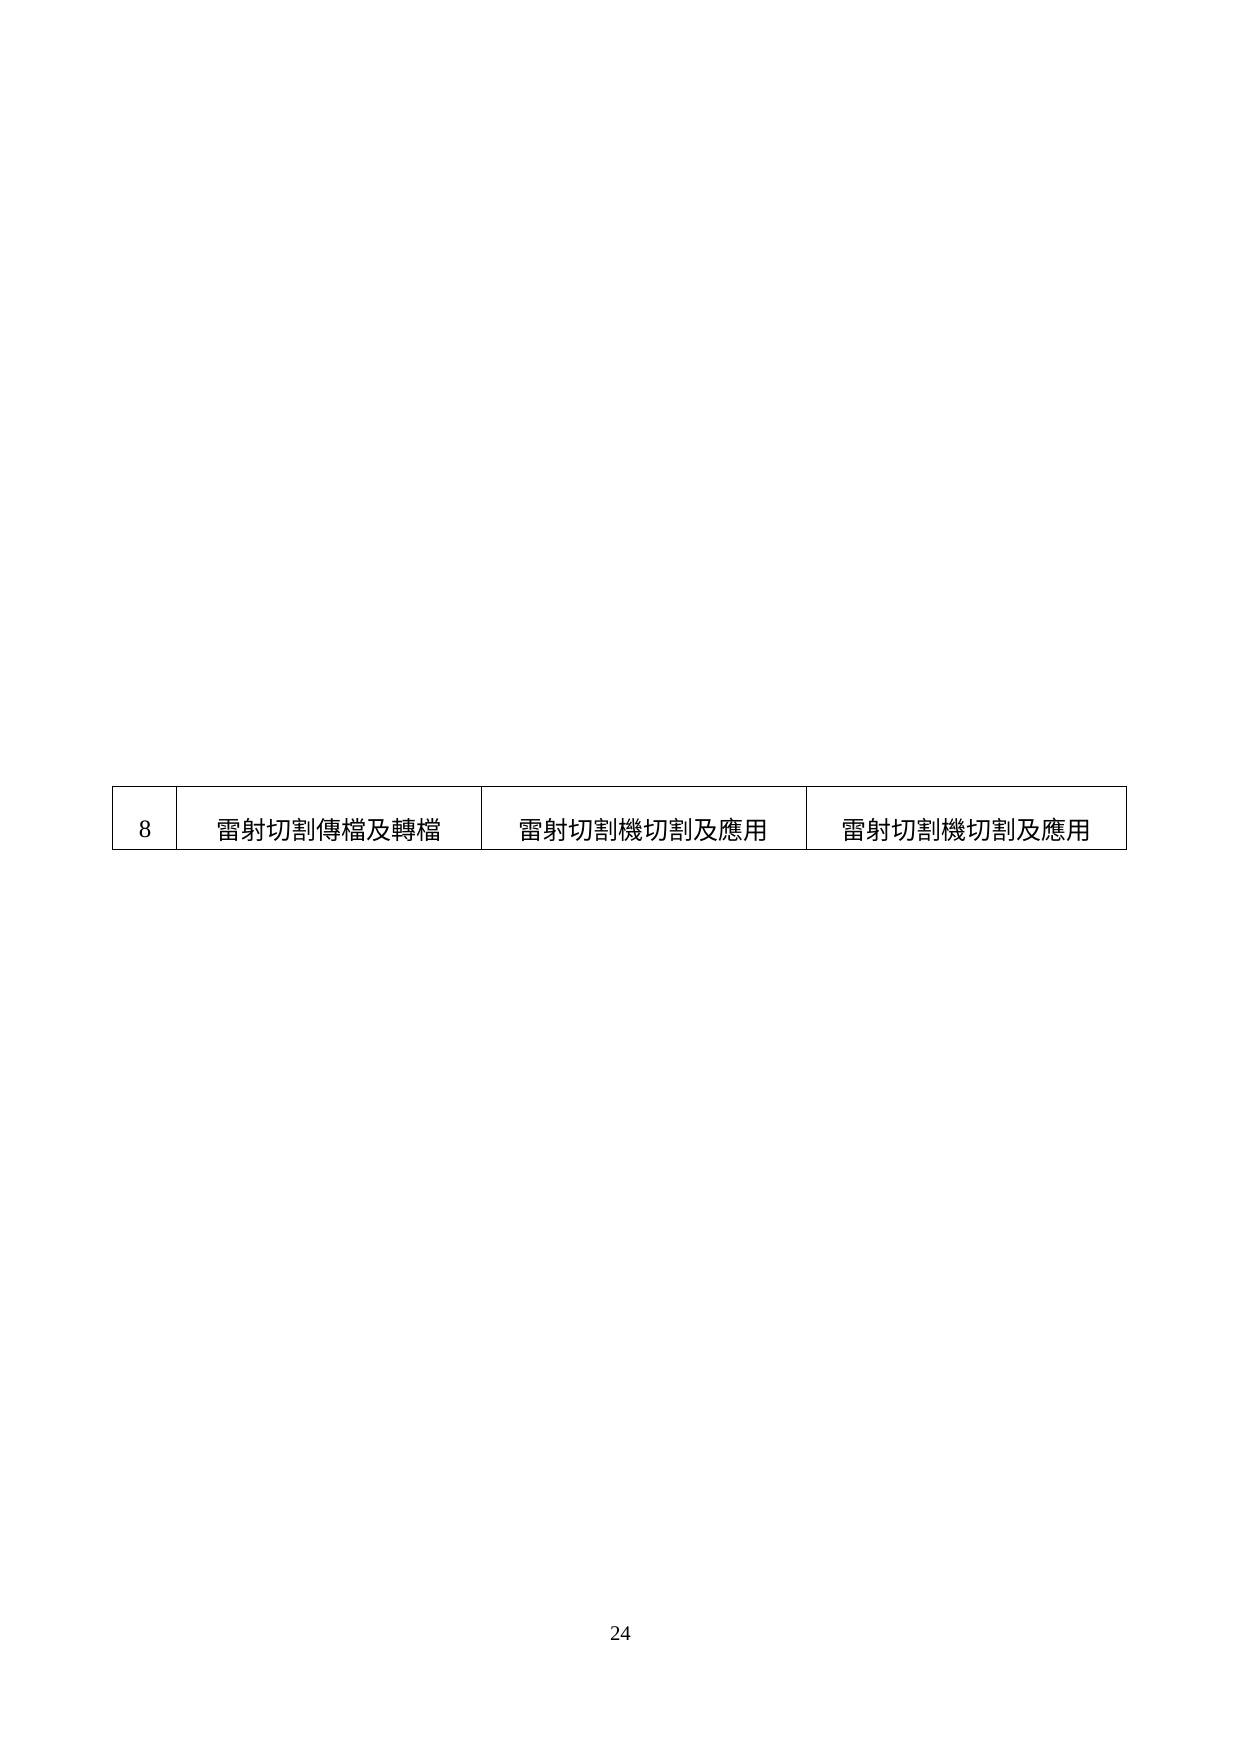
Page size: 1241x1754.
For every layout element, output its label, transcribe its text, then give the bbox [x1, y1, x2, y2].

table_cell 8 [113, 787, 176, 849]
table_cell 雷射切割機切割及應用 [482, 787, 806, 849]
table_cell 雷射切割機切割及應用 [807, 787, 1126, 849]
table_cell 雷射切割傳檔及轉檔 [177, 787, 481, 849]
